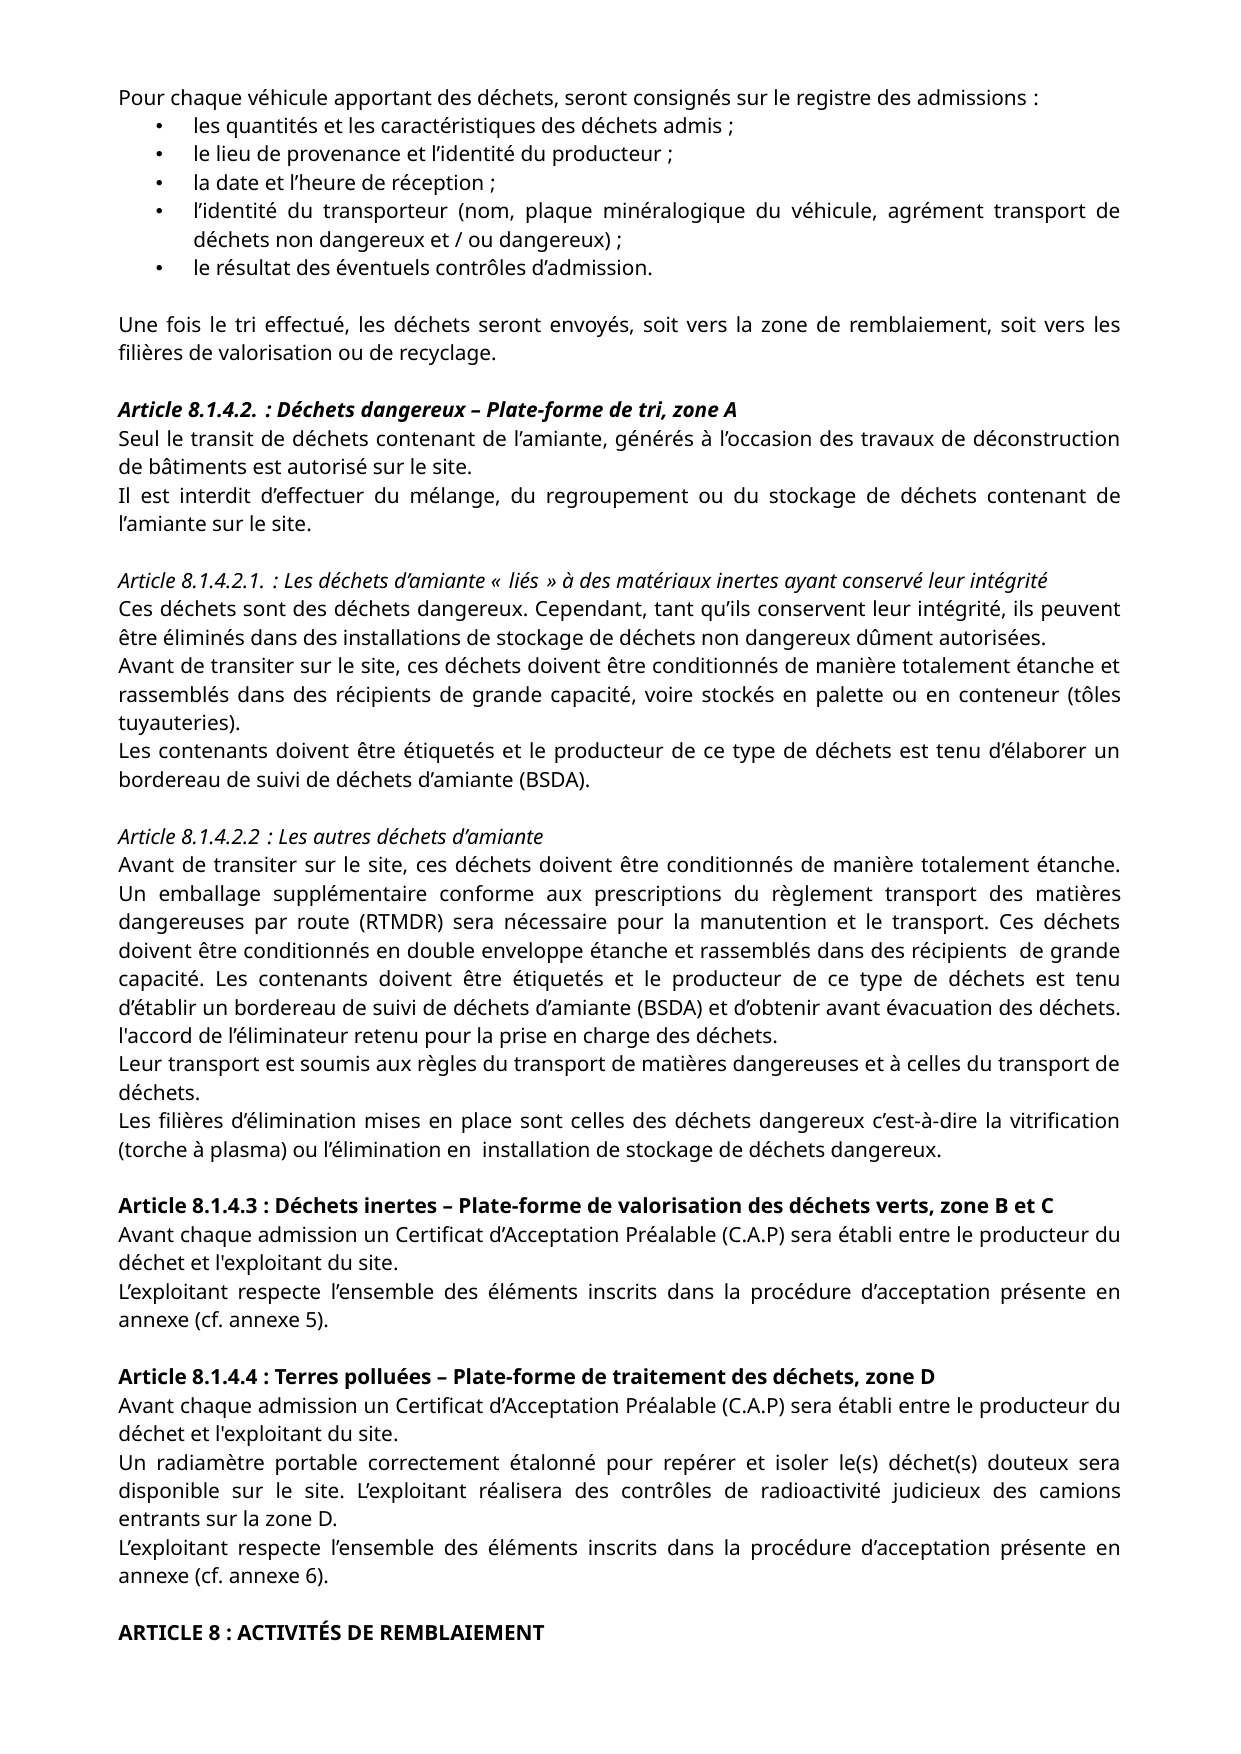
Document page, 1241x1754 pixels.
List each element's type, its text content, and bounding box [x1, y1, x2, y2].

text Il est interdit d’effectuer du mélange, du regroupement ou du stockage de déchets contenant de l’amiante sur le site. [118, 481, 1122, 538]
list le résultat des éventuels contrôles d’admission. [156, 253, 1122, 282]
text Article 8.1.4.2. : Déchets dangereux – Plate-forme de tri, zone A [118, 395, 1122, 424]
list le lieu de provenance et l’identité du producteur ; [156, 139, 1122, 168]
text Les filières d’élimination mises en place sont celles des déchets dangereux c’est-à-dire la vitrification (torche à plasma) ou l’élimination en installation de stockage de déchets dangereux. [118, 1106, 1122, 1163]
text Avant chaque admission un Certificat d’Acceptation Préalable (C.A.P) sera établi entre le producteur du déchet et l'exploitant du site. [118, 1220, 1122, 1277]
text Article 8.1.4.2.2 : Les autres déchets d’amiante [118, 822, 1122, 850]
text L’exploitant respecte l’ensemble des éléments inscrits dans la procédure d’acceptation présente en annexe (cf. annexe 5). [118, 1277, 1122, 1334]
text Un radiamètre portable correctement étalonné pour repérer et isoler le(s) déchet(s) douteux sera disponible sur le site. L’exploitant réalisera des contrôles de radioactivité judicieux des camions entrants sur la zone D. [118, 1448, 1122, 1533]
list l’identité du transporteur (nom, plaque minéralogique du véhicule, agrément transport de déchets non dangereux et / ou dangereux) ; [156, 196, 1122, 253]
text Seul le transit de déchets contenant de l’amiante, générés à l’occasion des travaux de déconstruction de bâtiments est autorisé sur le site. [118, 424, 1122, 481]
text Avant chaque admission un Certificat d’Acceptation Préalable (C.A.P) sera établi entre le producteur du déchet et l'exploitant du site. [118, 1391, 1122, 1448]
text Leur transport est soumis aux règles du transport de matières dangereuses et à celles du transport de déchets. [118, 1049, 1122, 1106]
text Article 8.1.4.2.1. : Les déchets d’amiante « liés » à des matériaux inertes ayant conservé leur intégrité [118, 566, 1122, 594]
text L’exploitant respecte l’ensemble des éléments inscrits dans la procédure d’acceptation présente en annexe (cf. annexe 6). [118, 1533, 1122, 1590]
text Les contenants doivent être étiquetés et le producteur de ce type de déchets est tenu d’élaborer un bordereau de suivi de déchets d’amiante (BSDA). [118, 737, 1122, 793]
text Avant de transiter sur le site, ces déchets doivent être conditionnés de manière totalement étanche et rassemblés dans des récipients de grande capacité, voire stockés en palette ou en conteneur (tôles tuyauteries). [118, 651, 1122, 737]
list la date et l’heure de réception ; [156, 168, 1122, 196]
text Article 8.1.4.3 : Déchets inertes – Plate-forme de valorisation des déchets verts, zone B et C [118, 1192, 1122, 1220]
text Ces déchets sont des déchets dangereux. Cependant, tant qu’ils conservent leur intégrité, ils peuvent être éliminés dans des installations de stockage de déchets non dangereux dûment autorisées. [118, 594, 1122, 651]
text Une fois le tri effectué, les déchets seront envoyés, soit vers la zone de remblaiement, soit vers les filières de valorisation ou de recyclage. [118, 310, 1122, 367]
text Avant de transiter sur le site, ces déchets doivent être conditionnés de manière totalement étanche. Un emballage supplémentaire conforme aux prescriptions du règlement transport des matières dangereuses par route (RTMDR) sera nécessaire pour la manutention et le transport. Ces déchets doivent être conditionnés en double enveloppe étanche et rassemblés dans des récipients de grande capacité. Les contenants doivent être étiquetés et le producteur de ce type de déchets est tenu d’établir un bordereau de suivi de déchets d’amiante (BSDA) et d’obtenir avant évacuation des déchets. l'accord de l’éliminateur retenu pour la prise en charge des déchets. [118, 850, 1122, 1049]
text Pour chaque véhicule apportant des déchets, seront consignés sur le registre des admissions : [118, 83, 1122, 111]
text Article 8 : Activités de remblaiement [118, 1618, 1122, 1647]
list les quantités et les caractéristiques des déchets admis ; [156, 111, 1122, 139]
text Article 8.1.4.4 : Terres polluées – Plate-forme de traitement des déchets, zone D [118, 1362, 1122, 1391]
